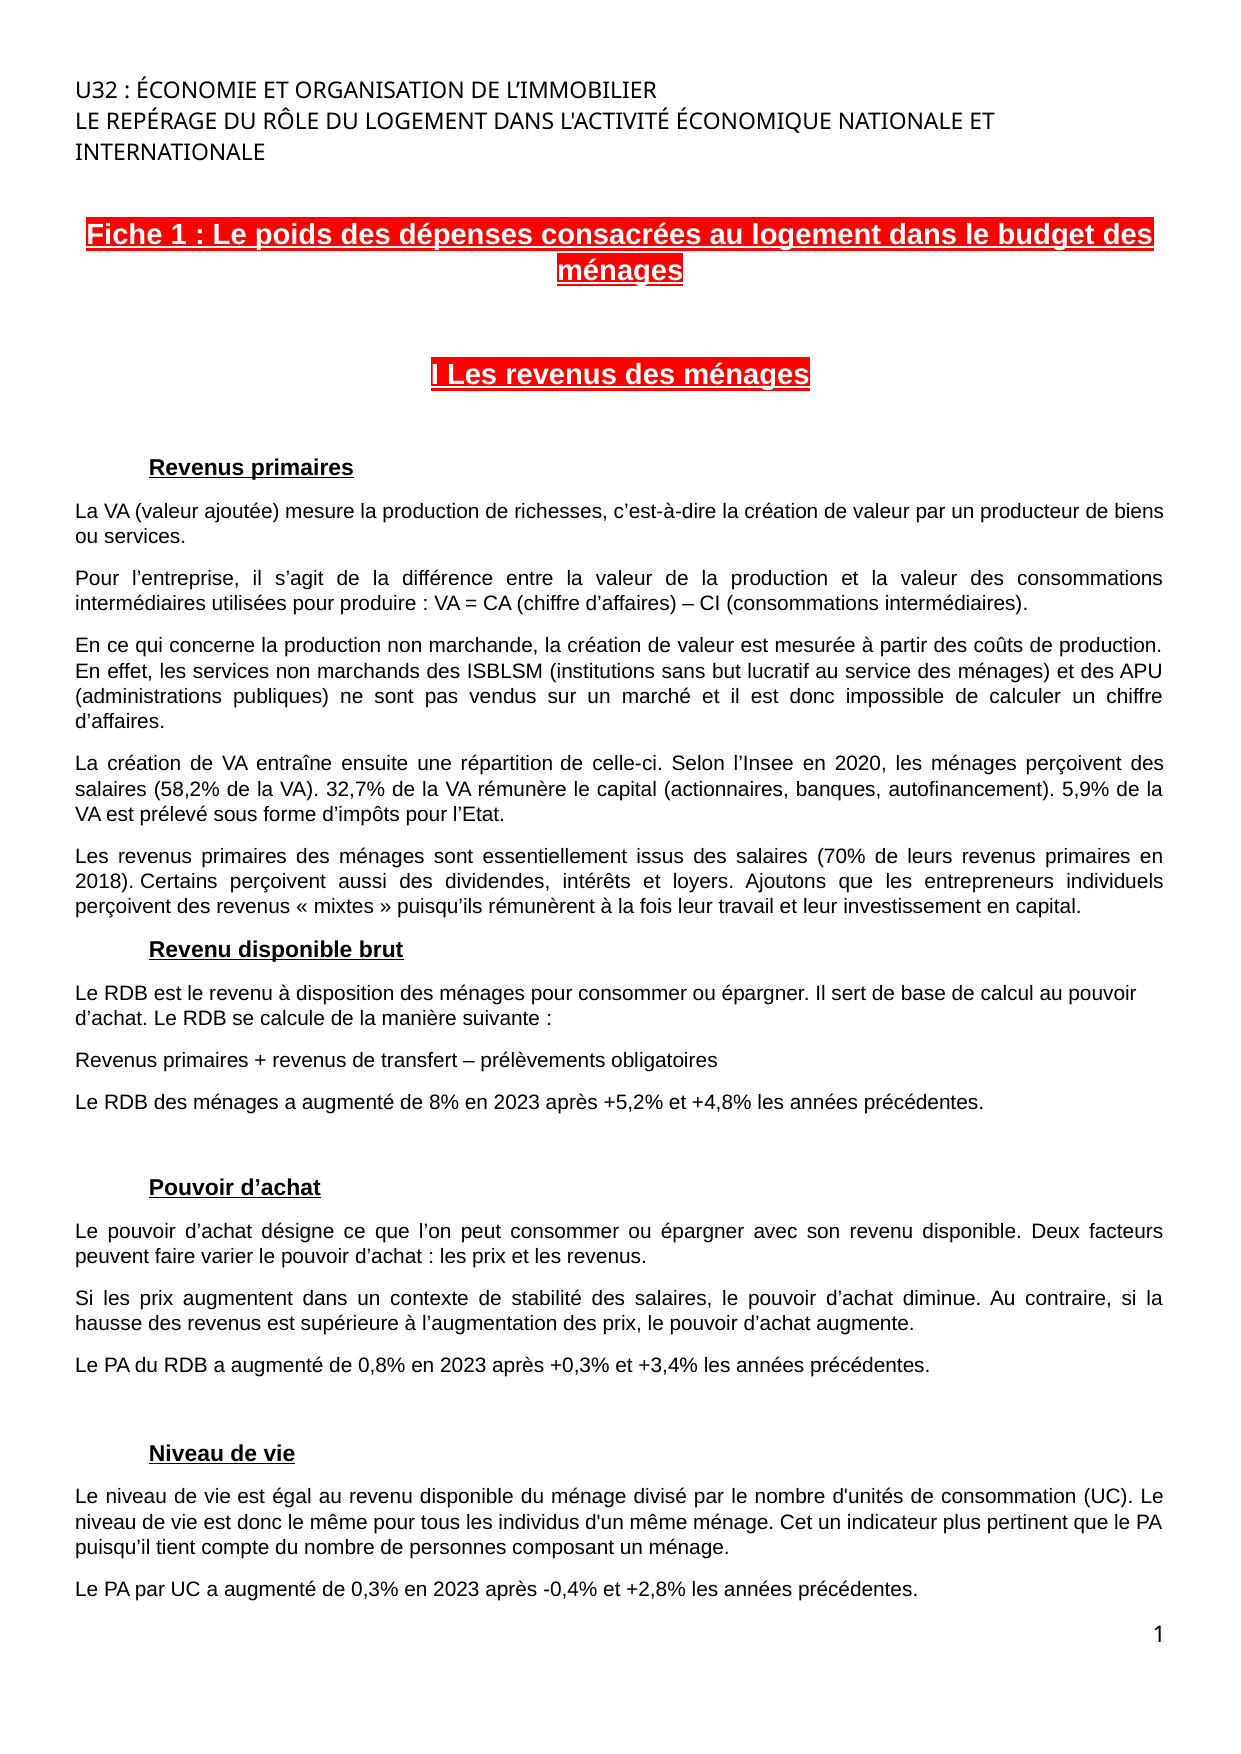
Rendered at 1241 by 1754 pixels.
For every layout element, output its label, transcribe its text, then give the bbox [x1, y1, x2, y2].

text Le PA par UC a augmenté de 0,3% en 2023 après -0,4% et +2,8% les années précédentes. [75, 1577, 1165, 1601]
text Revenus primaires + revenus de transfert – prélèvements obligatoires [75, 1048, 1165, 1072]
text Pour l’entreprise, il s’agit de la différence entre la valeur de la production et la valeur des consommations intermédiaires utilisées pour produire : VA = CA (chiffre d’affaires) – CI (consommations intermédiaires). [75, 566, 1165, 615]
text Le RDB est le revenu à disposition des ménages pour consommer ou épargner. Il sert de base de calcul au pouvoir d’achat. Le RDB se calcule de la manière suivante : [75, 981, 1165, 1030]
text Revenu disponible brut [75, 936, 1165, 963]
text En ce qui concerne la production non marchande, la création de valeur est mesurée à partir des coûts de production. En effet, les services non marchands des ISBLSM (institutions sans but lucratif au service des ménages) et des APU (administrations publiques) ne sont pas vendus sur un marché et il est donc impossible de calculer un chiffre d’affaires. [75, 633, 1165, 733]
text La VA (valeur ajoutée) mesure la production de richesses, c’est-à-dire la création de valeur par un producteur de biens ou services. [75, 498, 1165, 548]
text Le pouvoir d’achat désigne ce que l’on peut consommer ou épargner avec son revenu disponible. Deux facteurs peuvent faire varier le pouvoir d’achat : les prix et les revenus. [75, 1219, 1165, 1268]
text Le niveau de vie est égal au revenu disponible du ménage divisé par le nombre d'unités de consommation (UC). Le niveau de vie est donc le même pour tous les individus d'un même ménage. Cet un indicateur plus pertinent que le PA puisqu’il tient compte du nombre de personnes composant un ménage. [75, 1484, 1165, 1559]
text I Les revenus des ménages [75, 357, 1165, 391]
text Pouvoir d’achat [75, 1174, 1165, 1200]
text Revenus primaires [75, 454, 1165, 480]
text La création de VA entraîne ensuite une répartition de celle-ci. Selon l’Insee en 2020, les ménages perçoivent des salaires (58,2% de la VA). 32,7% de la VA rémunère le capital (actionnaires, banques, autofinancement). 5,9% de la VA est prélevé sous forme d’impôts pour l’Etat. [75, 751, 1165, 826]
text Les revenus primaires des ménages sont essentiellement issus des salaires (70% de leurs revenus primaires en 2018). Certains perçoivent aussi des dividendes, intérêts et loyers. Ajoutons que les entrepreneurs individuels perçoivent des revenus « mixtes » puisqu’ils rémunèrent à la fois leur travail et leur investissement en capital. [75, 844, 1165, 918]
text Le PA du RDB a augmenté de 0,8% en 2023 après +0,3% et +3,4% les années précédentes. [75, 1353, 1165, 1377]
text Le RDB des ménages a augmenté de 8% en 2023 après +5,2% et +4,8% les années précédentes. [75, 1090, 1165, 1114]
text Si les prix augmentent dans un contexte de stabilité des salaires, le pouvoir d’achat diminue. Au contraire, si la hausse des revenus est supérieure à l’augmentation des prix, le pouvoir d’achat augmente. [75, 1286, 1165, 1335]
text Fiche 1 : Le poids des dépenses consacrées au logement dans le budget des ménages [75, 217, 1165, 286]
text Niveau de vie [75, 1440, 1165, 1466]
